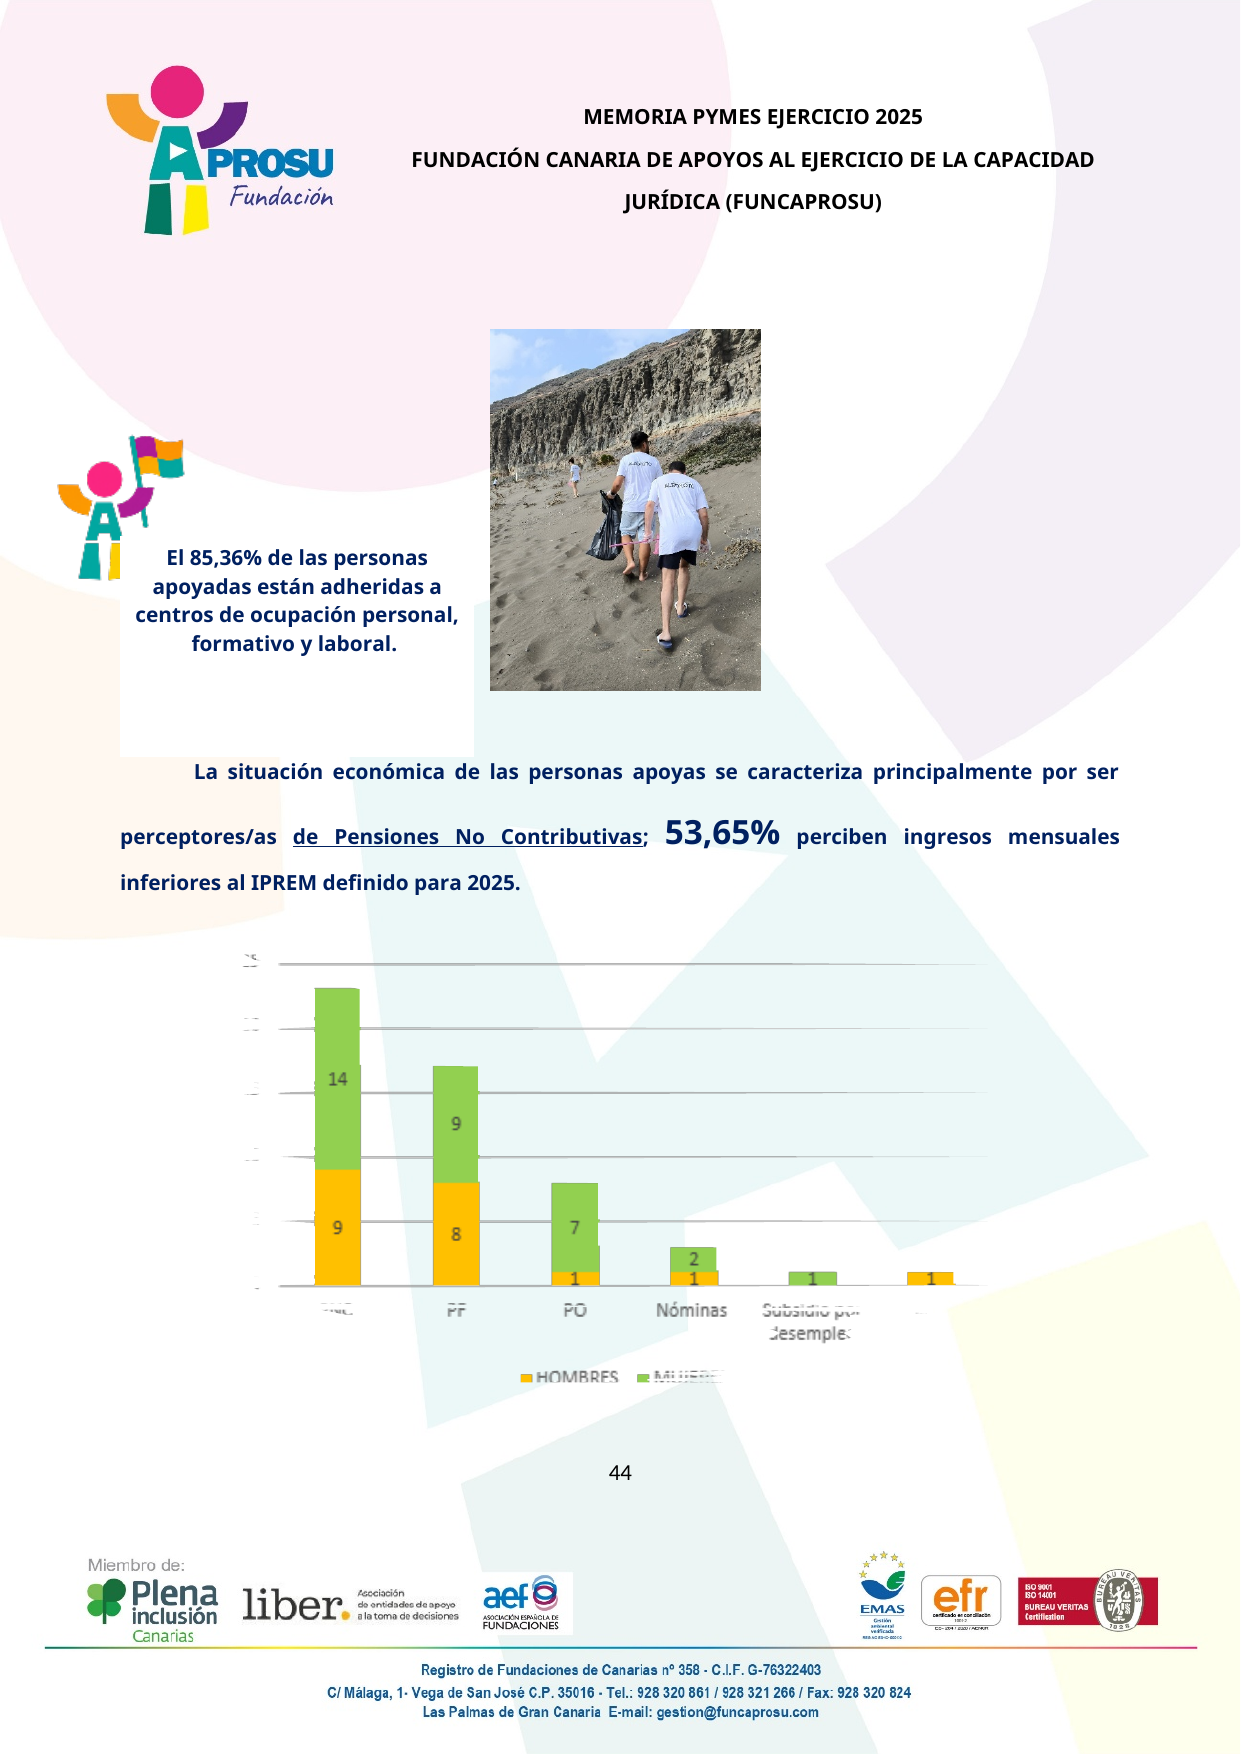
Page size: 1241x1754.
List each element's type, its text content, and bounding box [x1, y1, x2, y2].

text El 85,36% de las personas apoyadas están adheridas a centros de ocupación personal, formativo y laboral. [135, 543, 459, 657]
